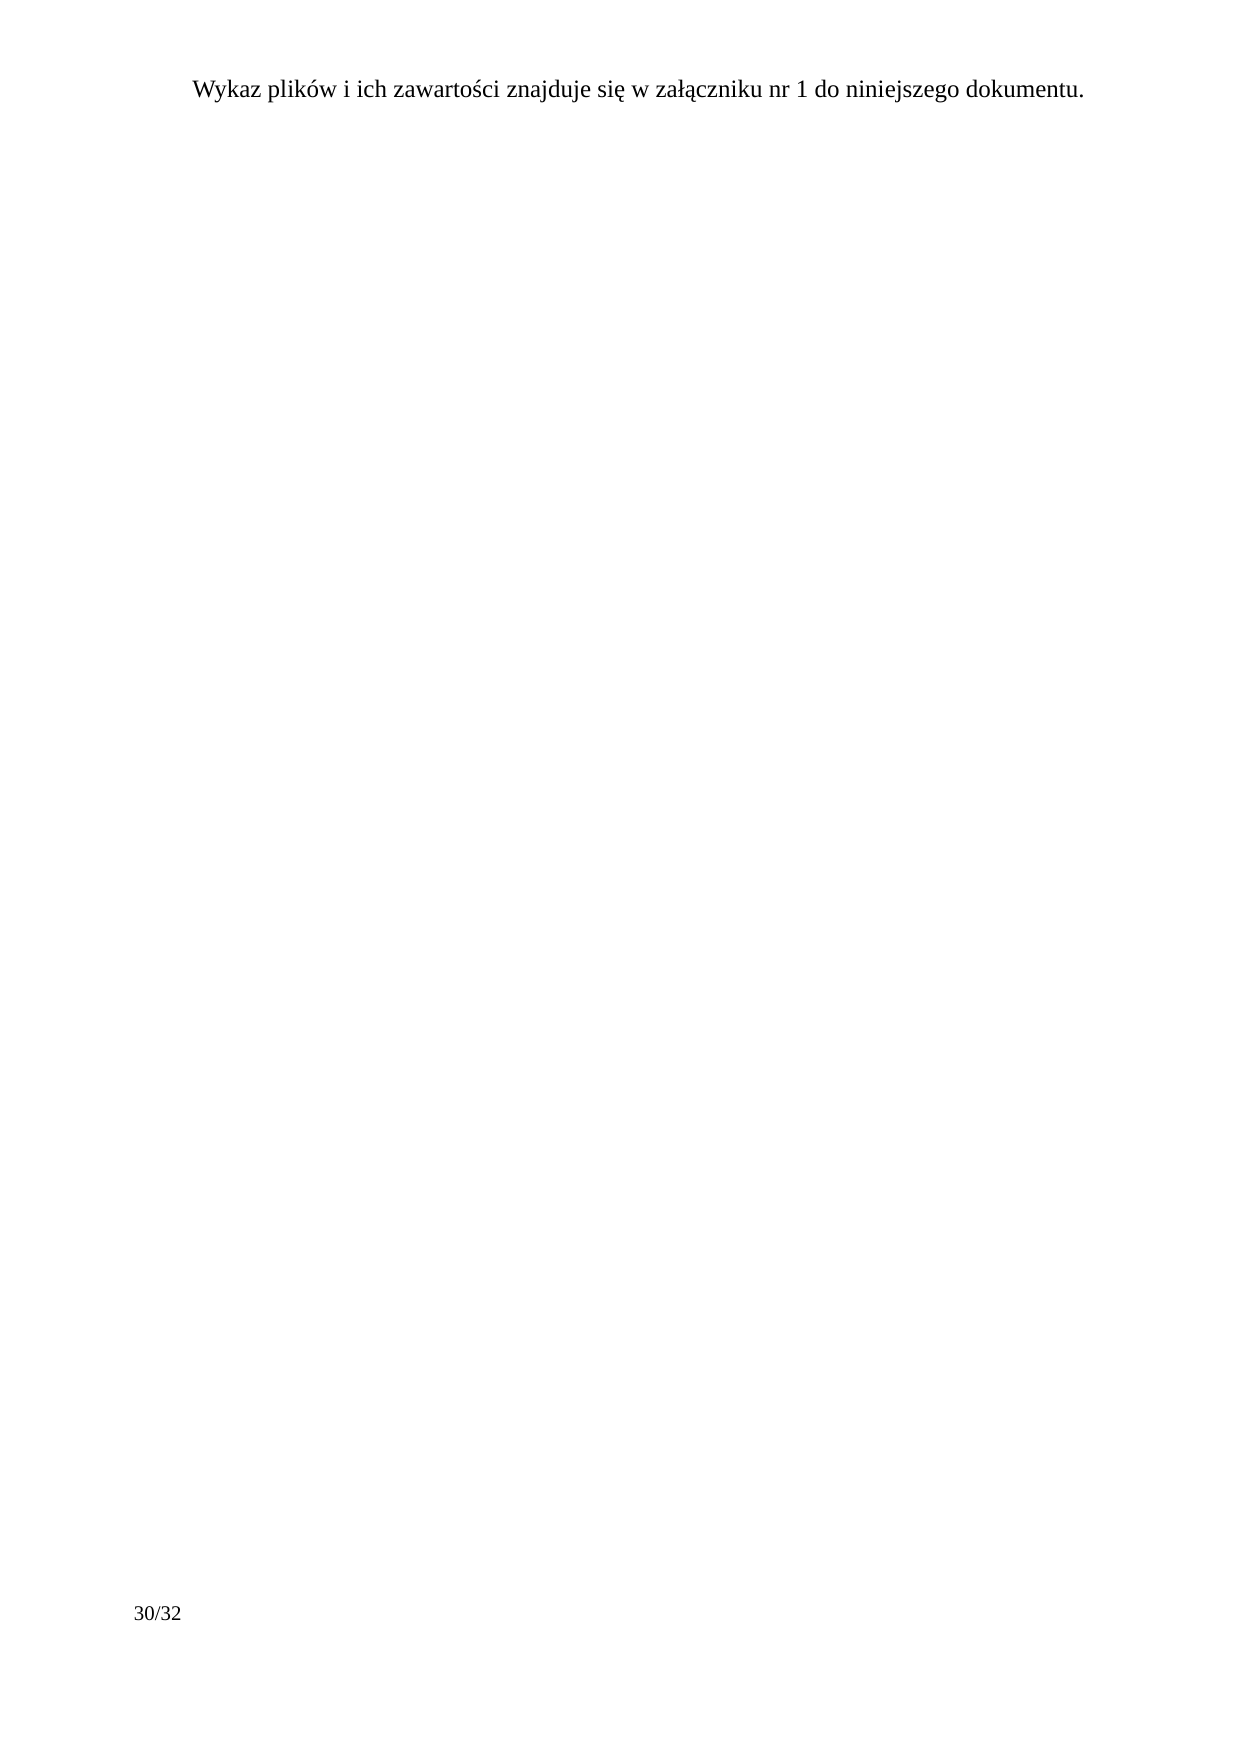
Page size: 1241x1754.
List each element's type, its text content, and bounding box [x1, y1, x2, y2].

text Wykaz plików i ich zawartości znajduje się w załączniku nr 1 do niniejszego dokumentu. [118, 74, 1122, 102]
